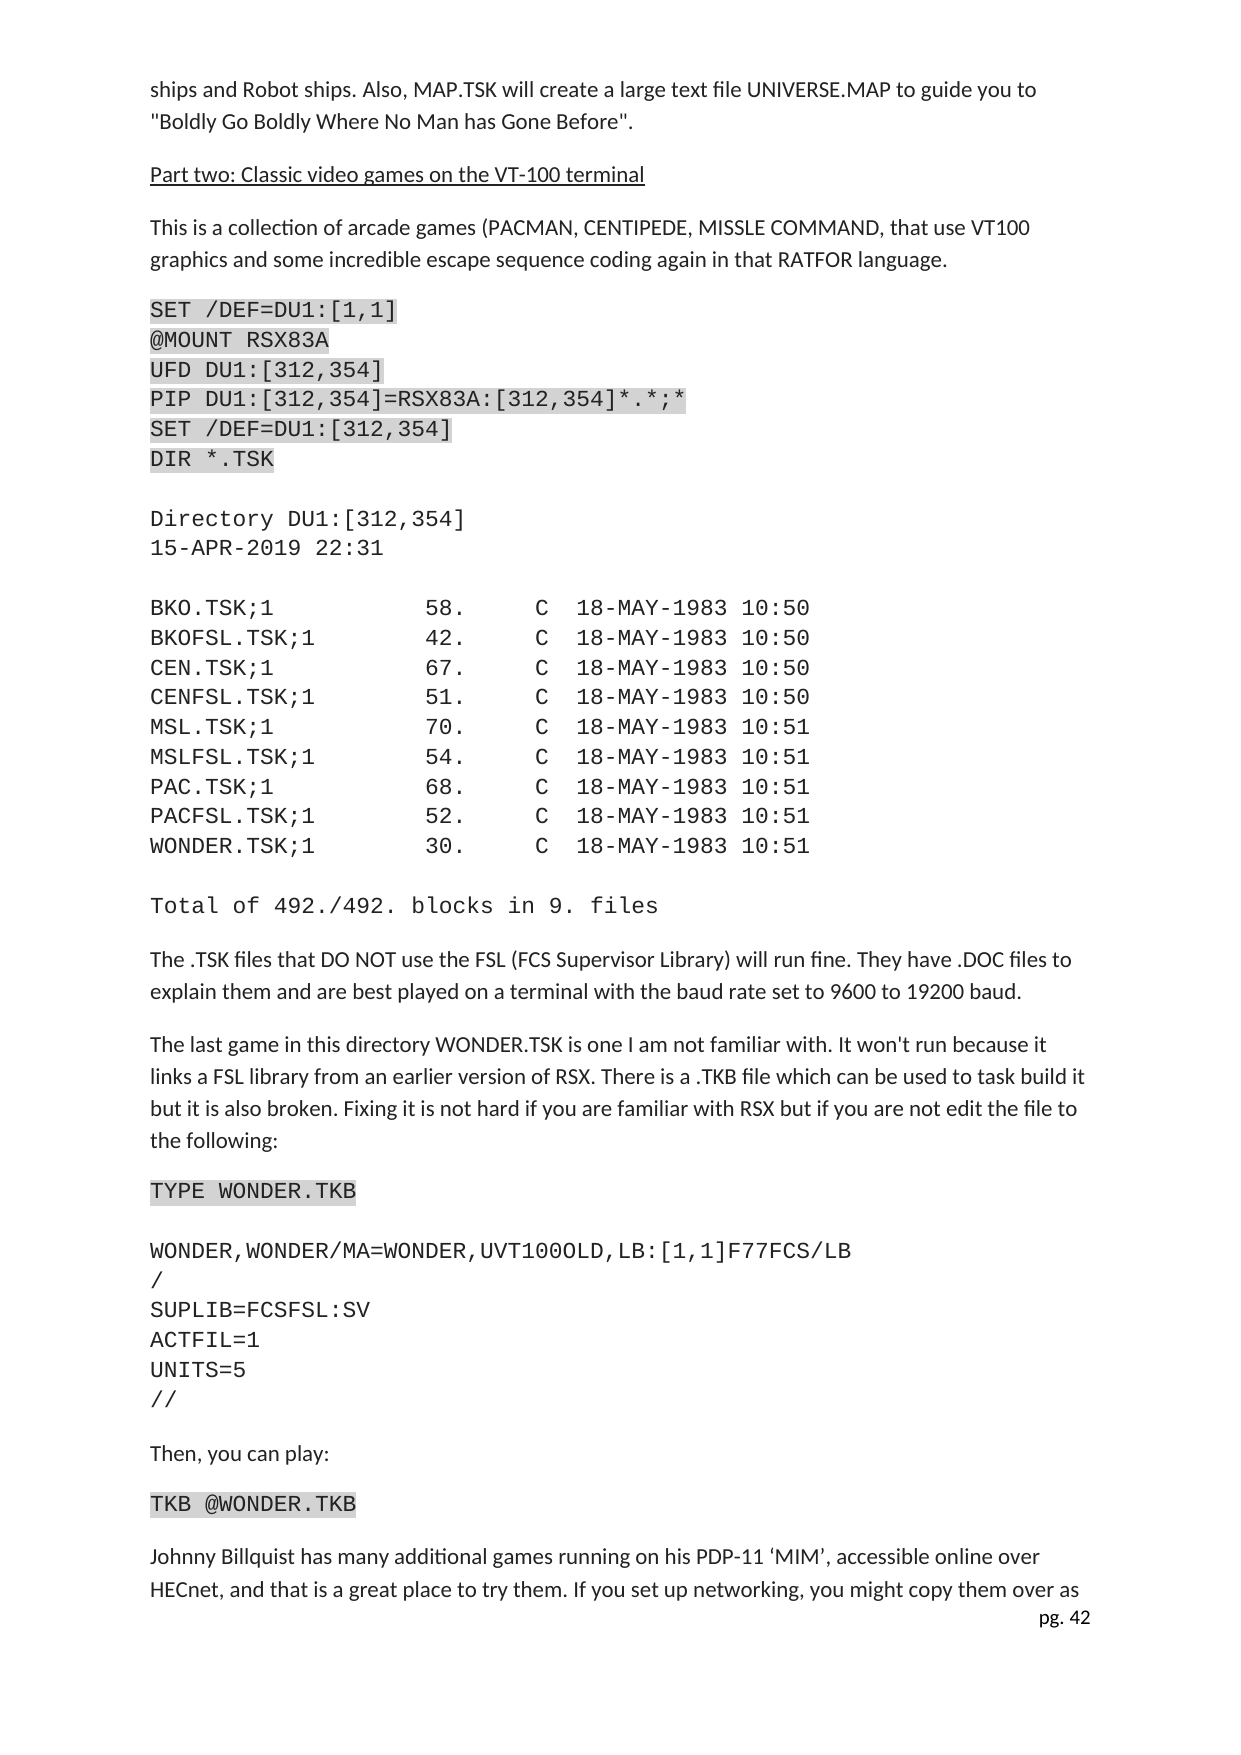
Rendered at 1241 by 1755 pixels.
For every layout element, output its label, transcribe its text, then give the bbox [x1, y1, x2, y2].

text Johnny Billquist has many additional games running on his PDP-11 ‘MIM’, accessible online over HECnet, and that is a great place to try them. If you set up networking, you might copy them over as [150, 1542, 1090, 1603]
text SET /DEF=DU1:[312,354] [150, 418, 1090, 443]
text The last game in this directory WONDER.TSK is one I am not familiar with. It won't run because it links a FSL library from an earlier version of RSX. There is a .TKB file which can be used to task build it but it is also broken. Fixing it is not hard if you are familiar with RSX but if you are not edit the file to the following: [150, 1030, 1090, 1155]
text PIP DU1:[312,354]=RSX83A:[312,354]*.*;* [150, 388, 1090, 414]
text UFD DU1:[312,354] [150, 358, 1090, 384]
text Then, you can play: [150, 1439, 1090, 1467]
text SET /DEF=DU1:[1,1] [150, 298, 1090, 324]
text DIR *.TSK [150, 447, 1090, 473]
text The .TSK files that DO NOT use the FSL (FCS Supervisor Library) will run fine. They have .DOC files to explain them and are best played on a terminal with the baud rate set to 9600 to 19200 baud. [150, 945, 1090, 1005]
text TYPE WONDER.TKB WONDER,WONDER/MA=WONDER,UVT100OLD,LB:[1,1]F77FCS/LB / SUPLIB=FCSFSL:SV ACTFIL=1 UNITS=5 // [150, 1180, 1090, 1414]
text Directory DU1:[312,354] 15-APR-2019 22:31 BKO.TSK;1 58. C 18-MAY-1983 10:50 BKOFSL.TSK;1 42. C 18-MAY-1983 10:50 CEN.TSK;1 67. C 18-MAY-1983 10:50 CENFSL.TSK;1 51. C 18-MAY-1983 10:50 MSL.TSK;1 70. C 18-MAY-1983 10:51 MSLFSL.TSK;1 54. C 18-MAY-1983 10:51 PAC.TSK;1 68. C 18-MAY-1983 10:51 PACFSL.TSK;1 52. C 18-MAY-1983 10:51 WONDER.TSK;1 30. C 18-MAY-1983 10:51 Total of 492./492. blocks in 9. files [150, 477, 1090, 920]
text ships and Robot ships. Also, MAP.TSK will create a large text file UNIVERSE.MAP to guide you to "Boldly Go Boldly Where No Man has Gone Before". [150, 75, 1090, 135]
text TKB @WONDER.TKB [150, 1492, 1090, 1518]
text This is a collection of arcade games (PACMAN, CENTIPEDE, MISSLE COMMAND, that use VT100 graphics and some incredible escape sequence coding again in that RATFOR language. [150, 213, 1090, 273]
text @MOUNT RSX83A [150, 328, 1090, 354]
text Part two: Classic video games on the VT-100 terminal [150, 160, 1090, 188]
